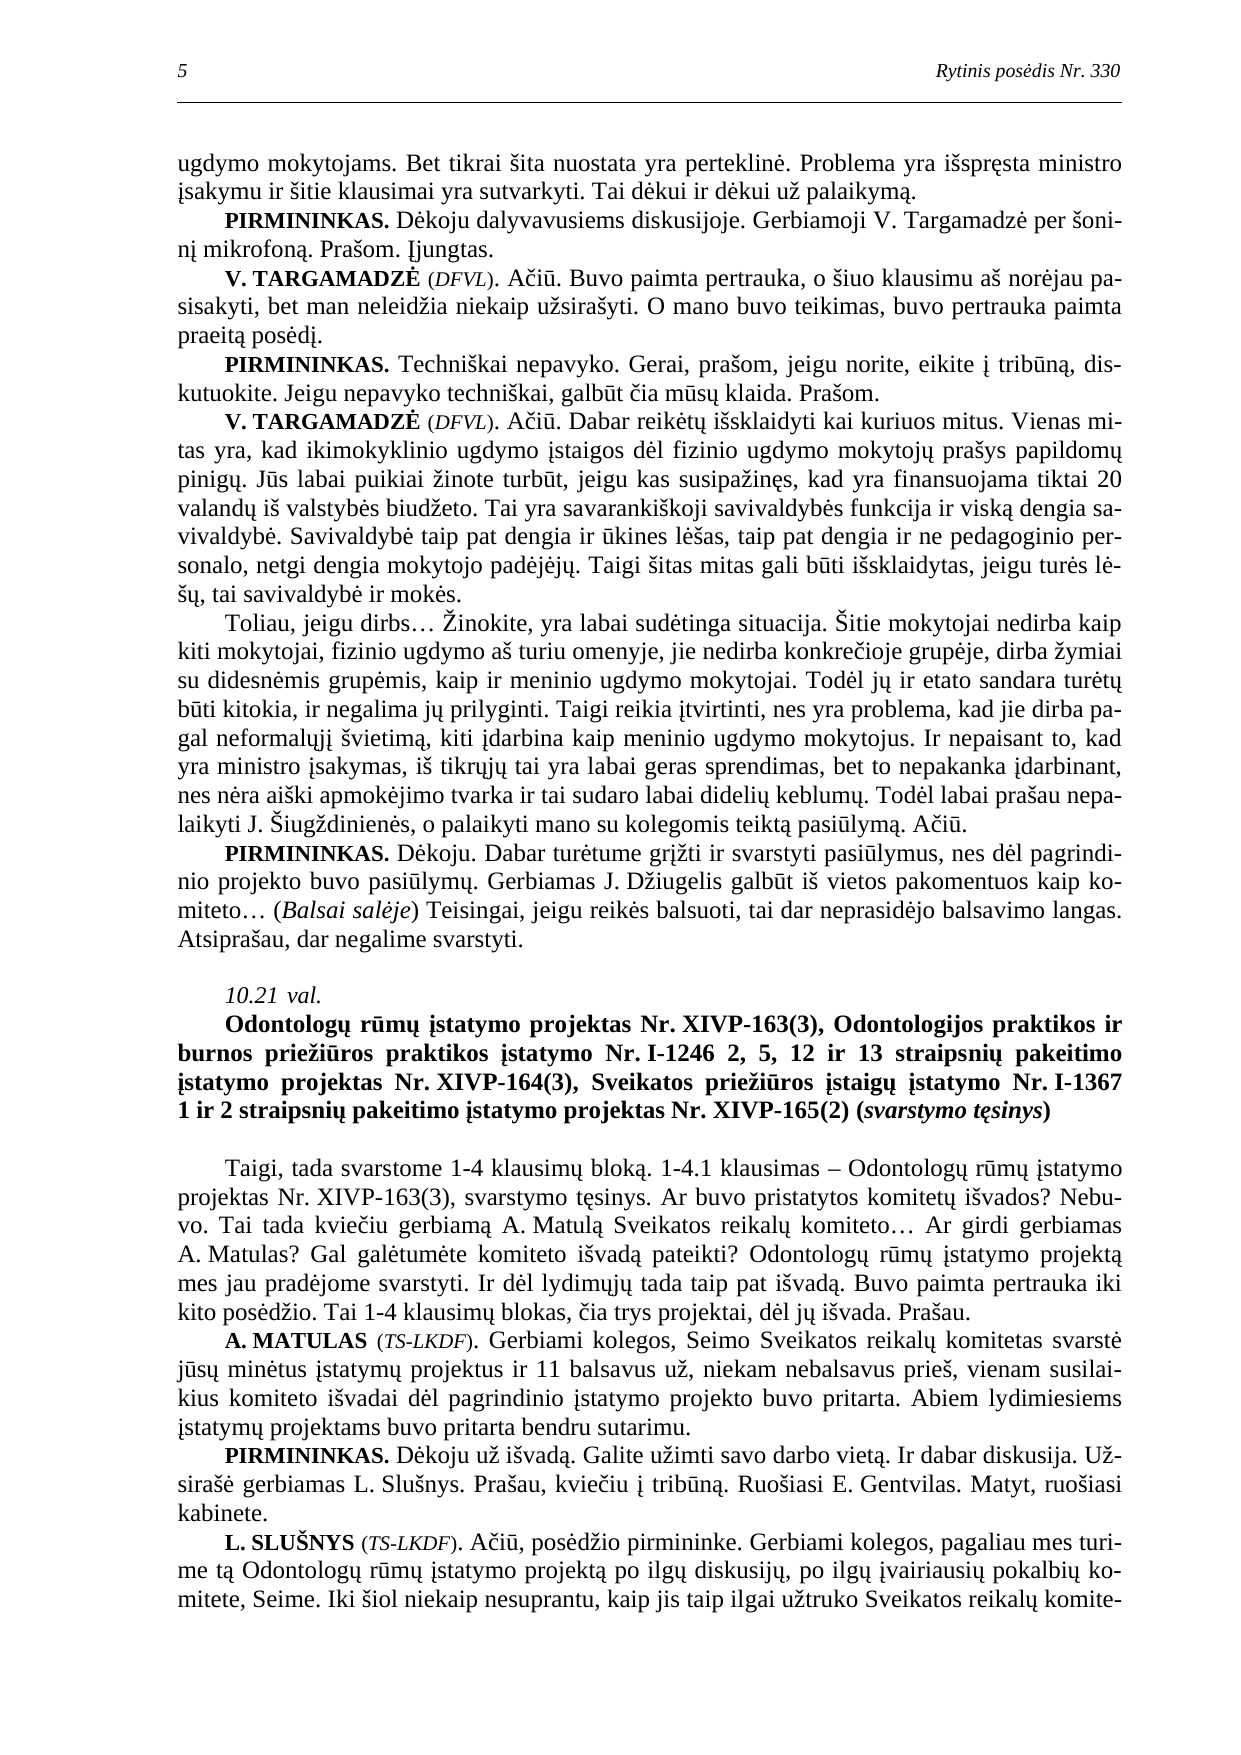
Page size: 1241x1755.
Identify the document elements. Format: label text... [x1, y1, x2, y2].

text Tai­gi, ta­da svars­to­me 1-4 klau­si­mų blo­ką. 1-4.1 klau­si­mas – Odon­to­lo­gų rū­mų įsta­ty­mo pro­jek­tas Nr. XIVP-163(3), svars­ty­mo tę­si­nys. Ar bu­vo pri­sta­ty­tos ko­mi­te­tų iš­va­dos? Ne­bu­vo. Tai ta­da kvie­čiu ger­bia­mą A. Ma­tu­lą Svei­ka­tos rei­ka­lų ko­mi­te­to… Ar gir­di ger­bia­mas A. Ma­tu­las? Gal ga­lė­tu­mė­te ko­mi­te­to iš­va­dą pa­teik­ti? Odon­to­lo­gų rū­mų įsta­ty­mo pro­jek­tą mes jau pra­dė­jo­me svars­ty­ti. Ir dėl ly­di­mų­jų ta­da taip pat iš­va­dą. Bu­vo pa­im­ta per­trau­ka iki ki­to po­sė­džio. Tai 1-4 klau­si­mų blo­kas, čia trys pro­jek­tai, dėl jų iš­va­da. Pra­šau. [177, 1153, 1122, 1325]
text PIRMININKAS. Tech­niš­kai ne­pa­vy­ko. Ge­rai, pra­šom, jei­gu no­ri­te, ei­ki­te į tri­bū­ną, dis­ku­tuo­ki­te. Jei­gu ne­pa­vy­ko tech­niš­kai, gal­būt čia mū­sų klai­da. Pra­šom. [177, 349, 1122, 406]
text To­liau, jei­gu dirbs… Ži­no­ki­te, yra la­bai su­dė­tin­ga si­tu­a­ci­ja. Ši­tie mo­ky­to­jai ne­dir­ba kaip ki­ti mo­ky­to­jai, fi­zi­nio ug­dy­mo aš tu­riu ome­ny­je, jie ne­dir­ba kon­kre­čio­je gru­pė­je, dir­ba žy­miai su di­des­nė­mis gru­pė­mis, kaip ir me­ni­nio ug­dy­mo mo­ky­to­jai. To­dėl jų ir eta­to san­da­ra tu­rė­tų bū­ti ki­to­kia, ir ne­ga­li­ma jų pri­ly­gin­ti. Tai­gi rei­kia įtvir­tin­ti, nes yra pro­ble­ma, kad jie dir­ba pa­gal ne­for­ma­lų­jį švie­ti­mą, ki­ti įdar­bi­na kaip me­ni­nio ug­dy­mo mo­ky­to­jus. Ir ne­pai­sant to, kad yra mi­nist­ro įsa­ky­mas, iš tik­rų­jų tai yra la­bai ge­ras spren­di­mas, bet to ne­pa­kan­ka įdar­bi­nant, nes nė­ra aiš­ki ap­mo­kė­ji­mo tvar­ka ir tai su­da­ro la­bai di­de­lių keb­lu­mų. To­dėl la­bai pra­šau ne­pa­lai­ky­ti J. Šiugž­di­nie­nės, o pa­lai­ky­ti ma­no su ko­le­go­mis teik­tą pa­siū­ly­mą. Ačiū. [177, 608, 1122, 838]
text PIRMININKAS. Dė­ko­ju už iš­va­dą. Ga­li­te už­im­ti sa­vo dar­bo vie­tą. Ir da­bar dis­ku­si­ja. Už­si­ra­šė ger­bia­mas L. Sluš­nys. Pra­šau, kvie­čiu į tri­bū­ną. Ruo­šia­si E. Gent­vi­las. Ma­tyt, ruo­šia­si ka­bi­ne­te. [177, 1440, 1122, 1527]
text ug­dy­mo mo­ky­to­jams. Bet tik­rai ši­ta nuo­sta­ta yra per­tek­li­nė. Pro­ble­ma yra iš­spręs­ta mi­nist­ro įsa­ky­mu ir ši­tie klau­si­mai yra su­tvar­ky­ti. Tai dė­kui ir dė­kui už pa­lai­ky­mą. [177, 148, 1122, 205]
text V. TARGAMADZĖ (DFVL). Ačiū. Da­bar rei­kė­tų iš­sklai­dy­ti kai ku­riuos mi­tus. Vie­nas mi­tas yra, kad iki­mo­kyk­li­nio ug­dy­mo įstai­gos dėl fi­zi­nio ug­dy­mo mo­ky­to­jų pra­šys pa­pil­do­mų pi­ni­gų. Jūs la­bai pui­kiai ži­no­te tur­būt, jei­gu kas su­si­pa­ži­nęs, kad yra fi­nan­suo­ja­ma tik­tai 20 va­lan­dų iš vals­ty­bės biu­dže­to. Tai yra sa­va­ran­kiš­ko­ji sa­vi­val­dy­bės funk­ci­ja ir vis­ką den­gia sa­vi­val­dy­bė. Sa­vi­val­dy­bė taip pat den­gia ir ūki­nes lė­šas, taip pat den­gia ir ne pe­da­go­gi­nio per­so­na­lo, net­gi den­gia mo­ky­to­jo pa­dė­jė­jų. Tai­gi ši­tas mi­tas ga­li bū­ti iš­sklai­dy­tas, jei­gu tu­rės lė­šų, tai sa­vi­val­dy­bė ir mo­kės. [177, 406, 1122, 608]
text Odon­to­lo­gų rū­mų įsta­ty­mo pro­jek­tas Nr. XIVP-163(3), Odon­to­lo­gi­jos prak­ti­kos ir bur­nos prie­žiū­ros prak­ti­kos įsta­ty­mo Nr. I-1246 2, 5, 12 ir 13 straips­nių pa­kei­ti­mo įstaty­mo pro­jek­tas Nr. XIVP-164(3), Svei­ka­tos prie­žiū­ros įstai­gų įsta­ty­mo Nr. I-1367 1 ir 2 straips­nių pa­kei­ti­mo įsta­ty­mo pro­jek­tas Nr. XIVP-165(2) (svars­ty­mo tę­si­nys) [177, 1009, 1122, 1124]
text V. TARGAMADZĖ (DFVL). Ačiū. Bu­vo pa­im­ta per­trau­ka, o šiuo klau­si­mu aš no­rė­jau pa­si­sa­ky­ti, bet man ne­lei­džia nie­kaip už­si­ra­šy­ti. O ma­no bu­vo tei­ki­mas, bu­vo per­trau­ka pa­im­ta pra­ei­tą po­sė­dį. [177, 263, 1122, 349]
text 10.21 val. [224, 981, 1122, 1009]
text A. MATULAS (TS-LKDF). Ger­bia­mi ko­le­gos, Sei­mo Svei­ka­tos rei­ka­lų ko­mi­te­tas svars­tė jū­sų mi­nė­tus įsta­ty­mų pro­jek­tus ir 11 bal­sa­vus už, nie­kam ne­bal­sa­vus prieš, vie­nam su­si­lai­kius ko­mi­te­to iš­va­dai dėl pa­grin­di­nio įsta­ty­mo pro­jek­to bu­vo pri­tar­ta. Abiem ly­di­mie­siems įsta­ty­mų pro­jek­tams bu­vo pri­tar­ta ben­dru su­ta­ri­mu. [177, 1325, 1122, 1440]
text PIRMININKAS. Dė­ko­ju da­ly­va­vu­siems dis­ku­si­jo­je. Ger­bia­mo­ji V. Tar­ga­ma­dzė per šo­ni­nį mik­ro­fo­ną. Pra­šom. Įjung­tas. [177, 205, 1122, 263]
text PIRMININKAS. Dė­ko­ju. Da­bar tu­rė­tu­me grįž­ti ir svars­ty­ti pa­siū­ly­mus, nes dėl pa­grin­di­nio pro­jek­to bu­vo pa­siū­ly­mų. Ger­bia­mas J. Džiu­ge­lis gal­būt iš vie­tos pa­ko­men­tuos kaip ko­mi­te­to… (Bal­sai sa­lė­je) Tei­sin­gai, jei­gu rei­kės bal­suo­ti, tai dar ne­pra­si­dė­jo bal­sa­vi­mo lan­gas. At­si­pra­šau, dar ne­ga­li­me svars­ty­ti. [177, 838, 1122, 953]
text L. SLUŠNYS (TS-LKDF). Ačiū, po­sė­džio pir­mi­nin­ke. Ger­bia­mi ko­le­gos, pa­ga­liau mes tu­ri­me tą Odon­to­lo­gų rū­mų įsta­ty­mo pro­jek­tą po il­gų dis­ku­si­jų, po il­gų įvai­riau­sių po­kal­bių ko­mi­te­te, Sei­me. Iki šiol nie­kaip ne­su­pran­tu, kaip jis taip il­gai už­tru­ko Svei­ka­tos rei­ka­lų ko­mi­te­ [177, 1527, 1122, 1613]
